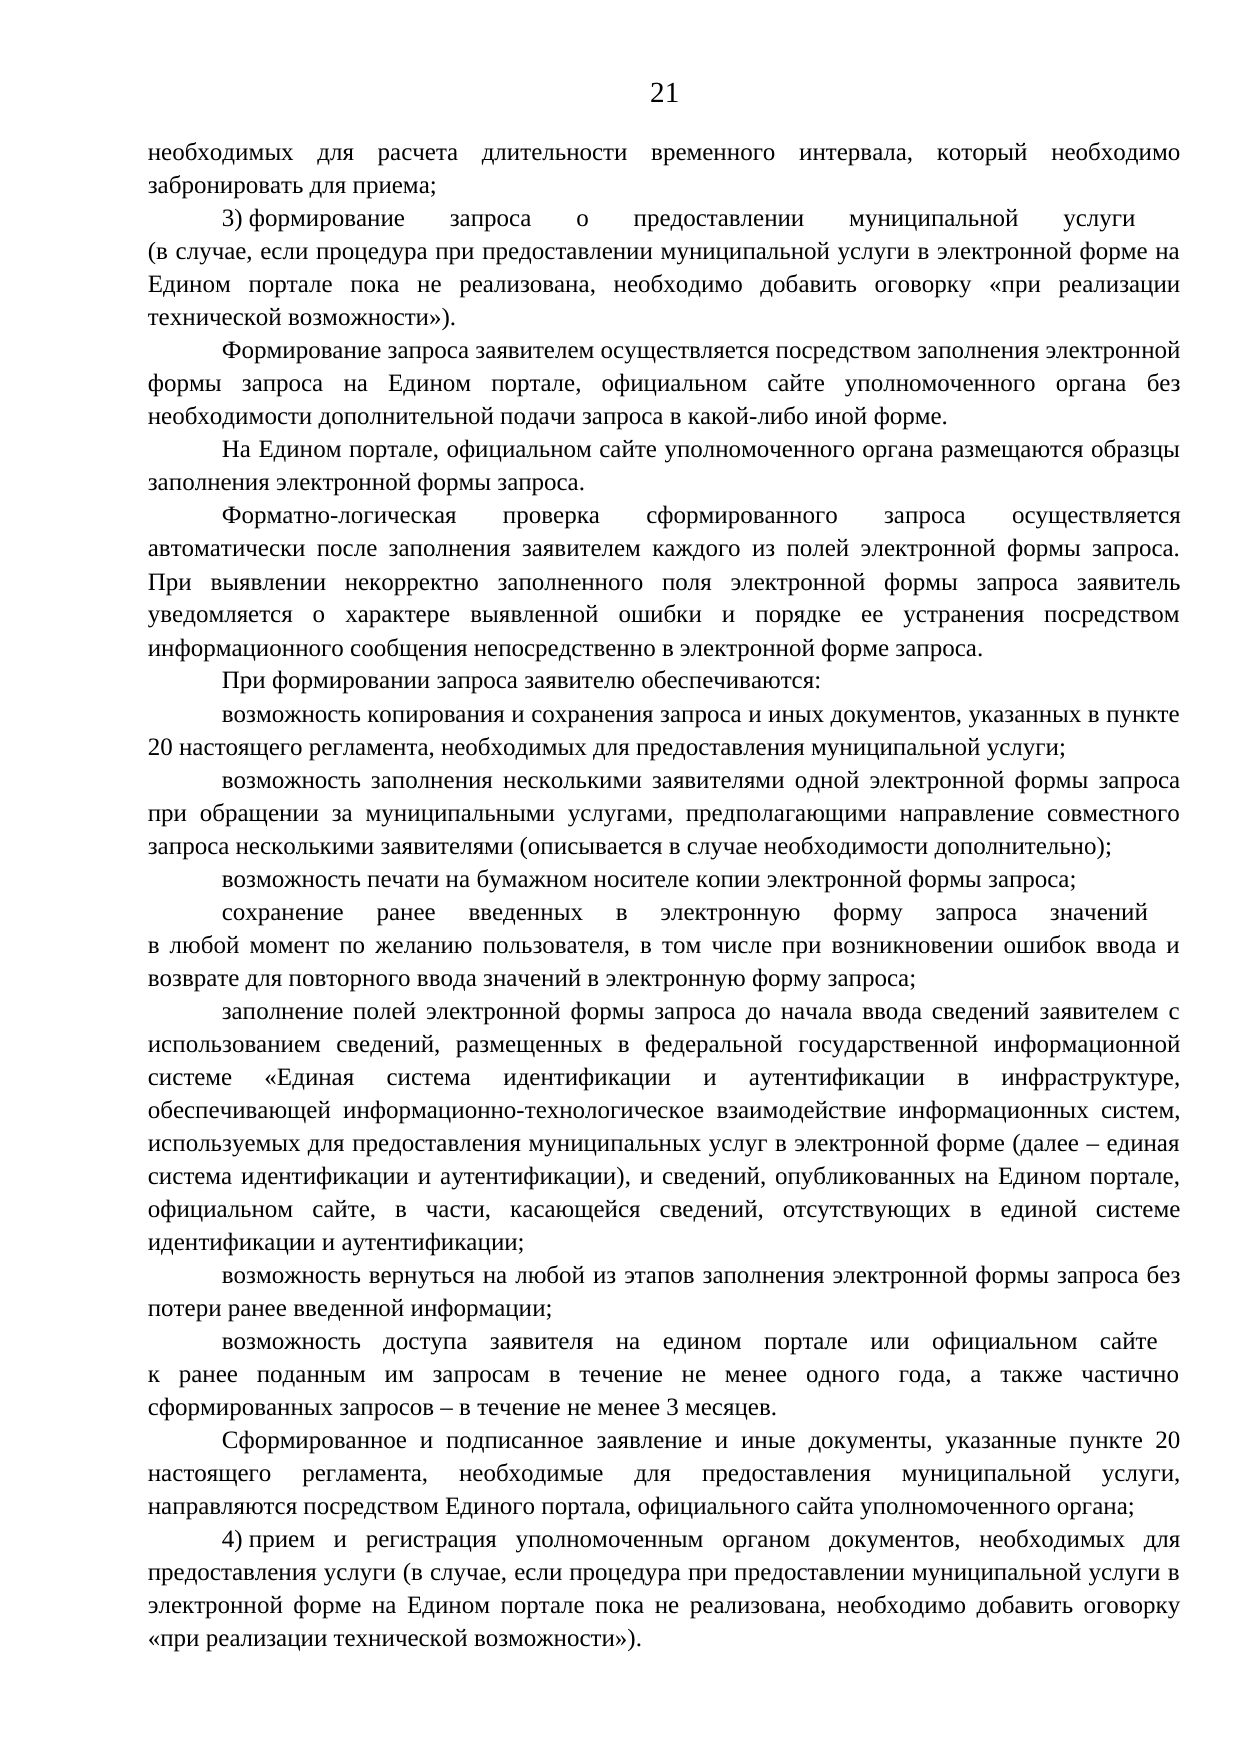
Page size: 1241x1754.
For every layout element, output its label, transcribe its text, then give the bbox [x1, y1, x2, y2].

text Формирование запроса заявителем осуществляется посредством заполнения электронной формы запроса на Едином портале, официальном сайте уполномоченного органа без необходимости дополнительной подачи запроса в какой-либо иной форме. [148, 335, 1181, 430]
text При формировании запроса заявителю обеспечиваются: [148, 666, 1181, 694]
text возможность вернуться на любой из этапов заполнения электронной формы запроса без потери ранее введенной информации; [148, 1260, 1181, 1322]
text заполнение полей электронной формы запроса до начала ввода сведений заявителем с использованием сведений, размещенных в федеральной государственной информационной системе «Единая система идентификации и аутентификации в инфраструктуре, обеспечивающей информационно-технологическое взаимодействие информационных систем, используемых для предоставления муниципальных услуг в электронной форме (далее – единая система идентификации и аутентификации), и сведений, опубликованных на Едином портале, официальном сайте, в части, касающейся сведений, отсутствующих в единой системе идентификации и аутентификации; [148, 996, 1181, 1256]
text На Едином портале, официальном сайте уполномоченного органа размещаются образцы заполнения электронной формы запроса. [148, 434, 1181, 496]
text необходимых для расчета длительности временного интервала, который необходимо забронировать для приема; [148, 137, 1181, 199]
text возможность печати на бумажном носителе копии электронной формы запроса; [148, 864, 1181, 892]
text возможность копирования и сохранения запроса и иных документов, указанных в пункте 20 настоящего регламента, необходимых для предоставления муниципальной услуги; [148, 699, 1181, 760]
text Сформированное и подписанное заявление и иные документы, указанные пункте 20 настоящего регламента, необходимые для предоставления муниципальной услуги, направляются посредством Единого портала, официального сайта уполномоченного органа; [148, 1425, 1181, 1520]
text сохранение ранее введенных в электронную форму запроса значений в любой момент по желанию пользователя, в том числе при возникновении ошибок ввода и возврате для повторного ввода значений в электронную форму запроса; [148, 897, 1181, 992]
text возможность доступа заявителя на едином портале или официальном сайте к ранее поданным им запросам в течение не менее одного года, а также частично сформированных запросов – в течение не менее 3 месяцев. [148, 1326, 1181, 1421]
text возможность заполнения несколькими заявителями одной электронной формы запроса при обращении за муниципальными услугами, предполагающими направление совместного запроса несколькими заявителями (описывается в случае необходимости дополнительно); [148, 765, 1181, 859]
text 4) прием и регистрация уполномоченным органом документов, необходимых для предоставления услуги (в случае, если процедура при предоставлении муниципальной услуги в электронной форме на Едином портале пока не реализована, необходимо добавить оговорку «при реализации технической возможности»). [148, 1524, 1181, 1652]
text 3) формирование запроса о предоставлении муниципальной услуги (в случае, если процедура при предоставлении муниципальной услуги в электронной форме на Едином портале пока не реализована, необходимо добавить оговорку «при реализации технической возможности»). [148, 203, 1181, 331]
text Форматно-логическая проверка сформированного запроса осуществляется автоматически после заполнения заявителем каждого из полей электронной формы запроса. При выявлении некорректно заполненного поля электронной формы запроса заявитель уведомляется о характере выявленной ошибки и порядке ее устранения посредством информационного сообщения непосредственно в электронной форме запроса. [148, 501, 1181, 661]
